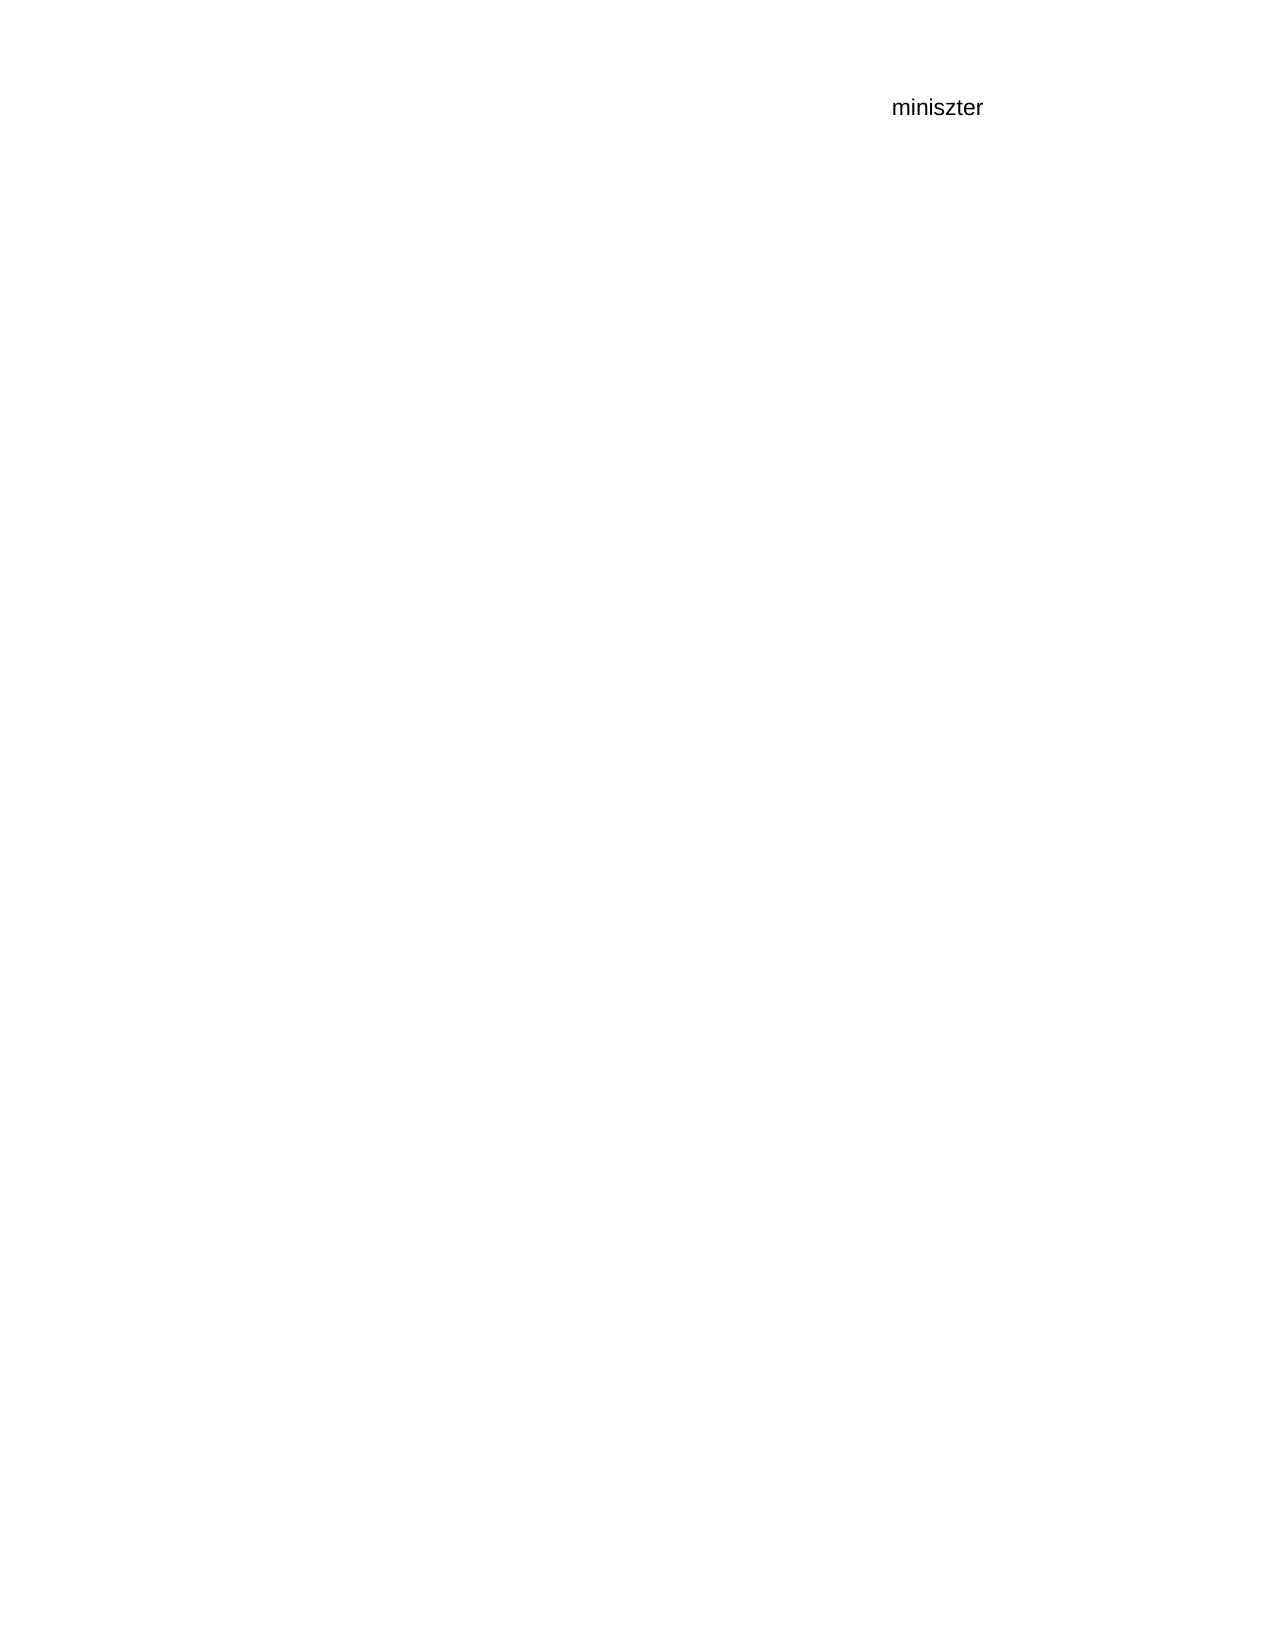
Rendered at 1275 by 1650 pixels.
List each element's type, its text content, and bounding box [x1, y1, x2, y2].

text miniszter [787, 94, 1087, 120]
